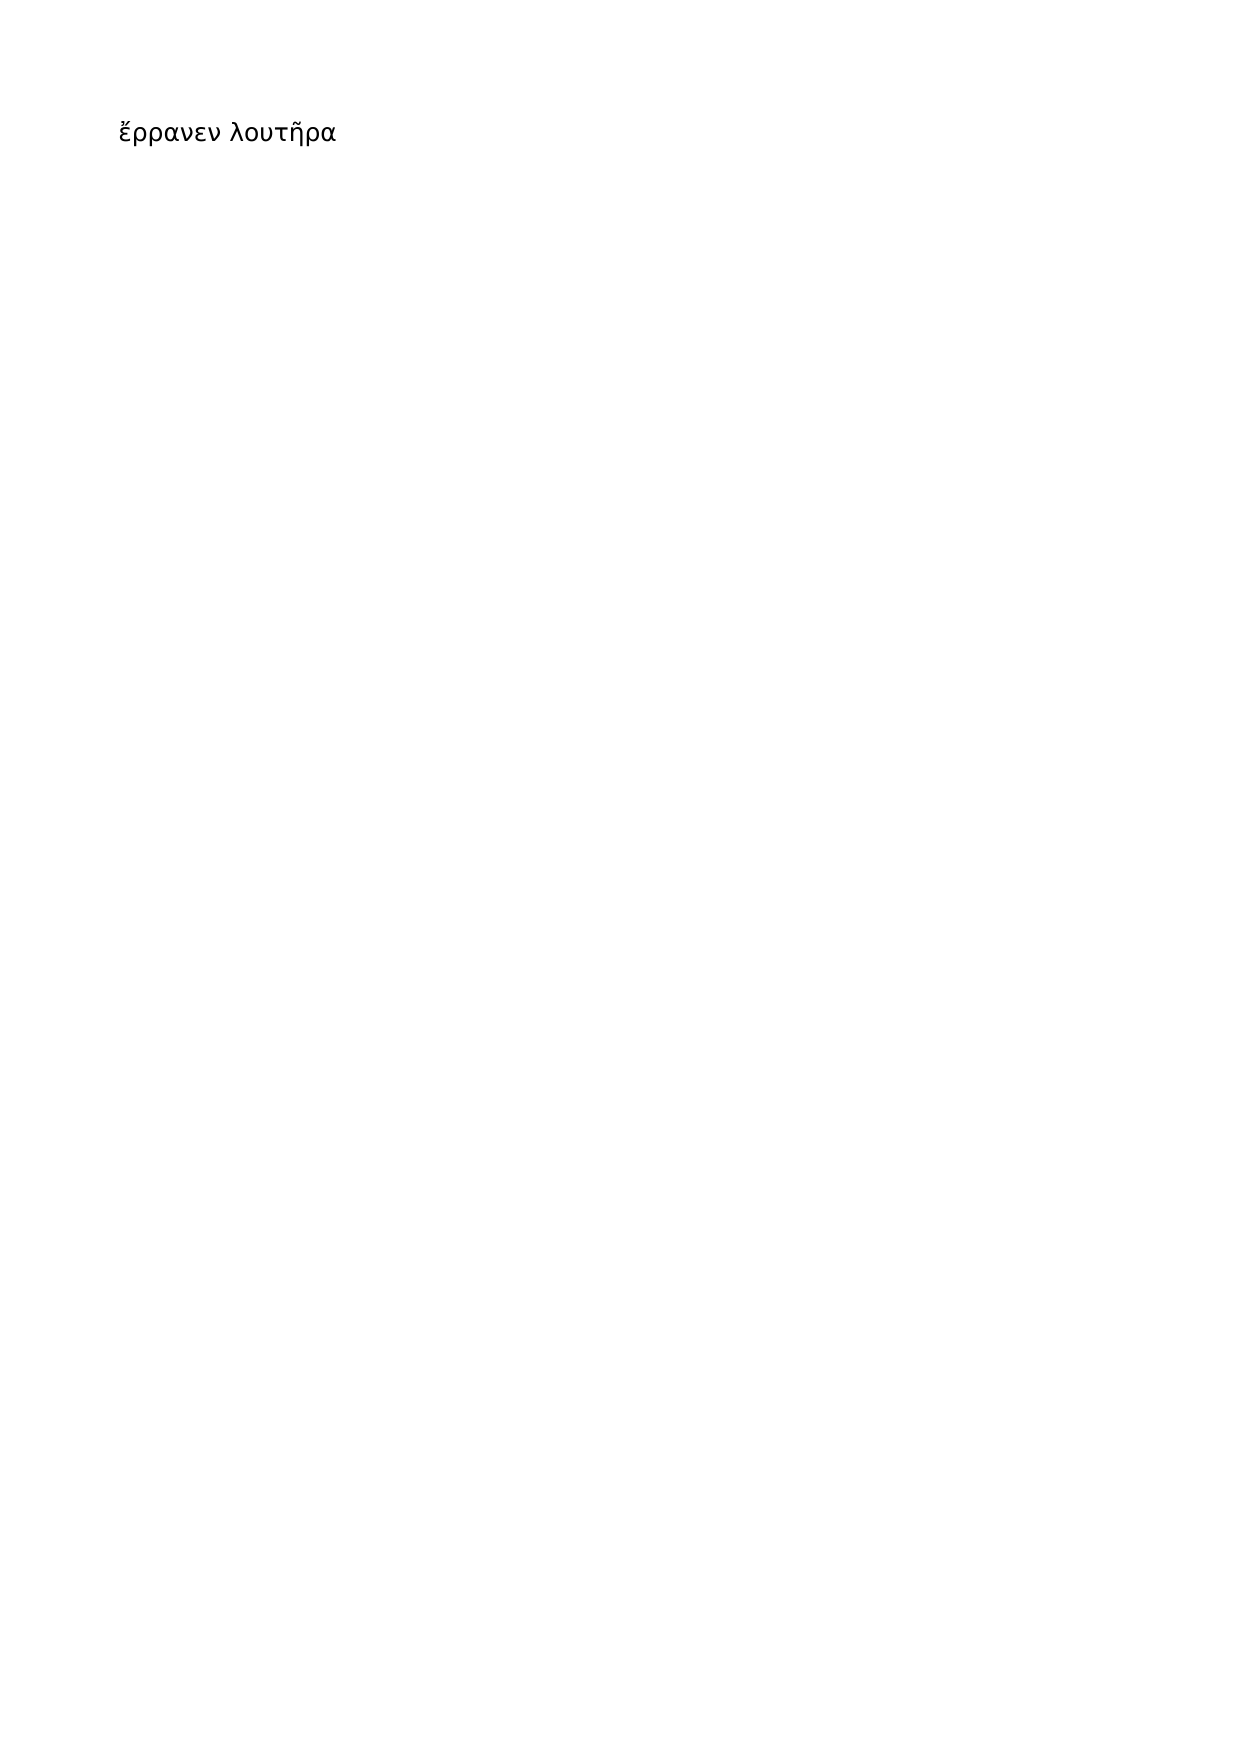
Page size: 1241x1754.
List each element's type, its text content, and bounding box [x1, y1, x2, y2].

text ἔρρανεν λουτῆρα [118, 118, 1122, 147]
